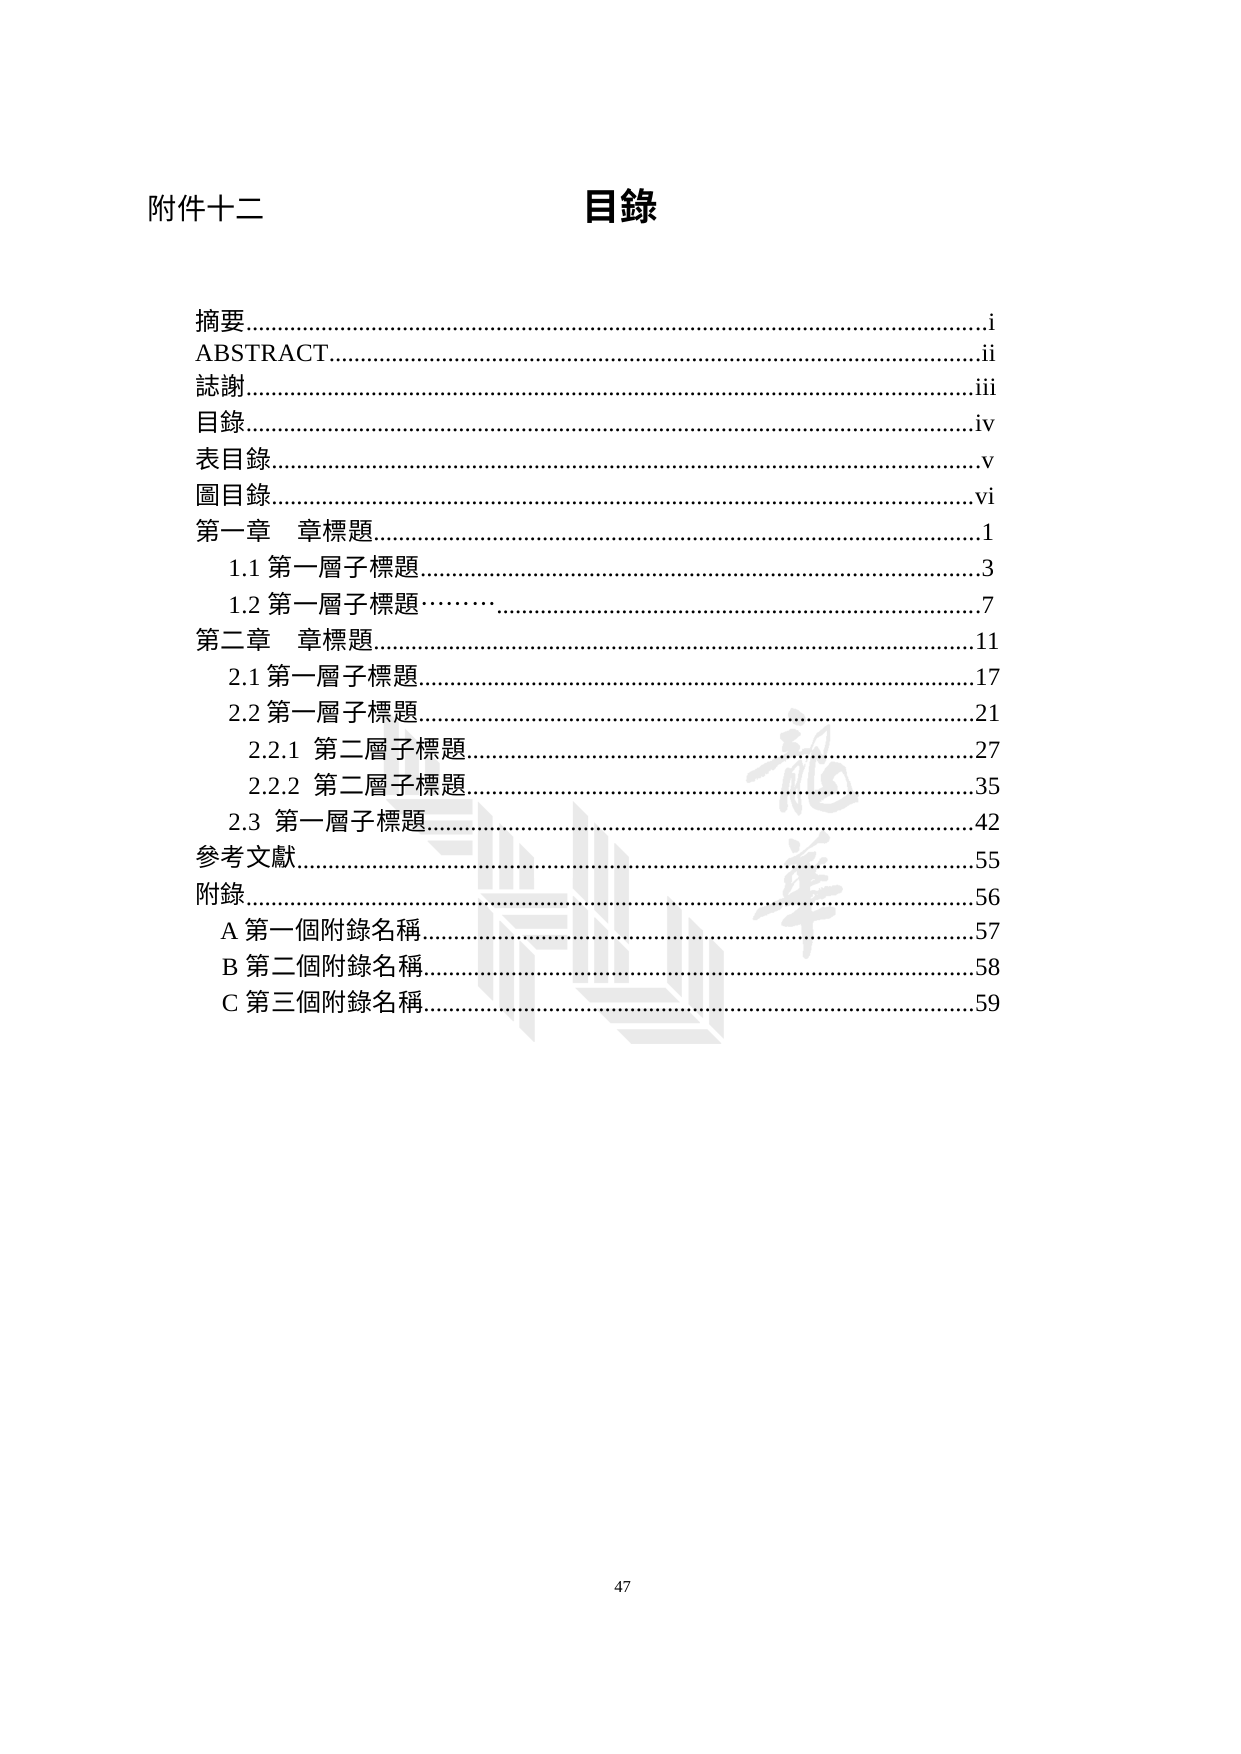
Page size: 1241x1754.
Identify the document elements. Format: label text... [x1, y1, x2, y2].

text 附錄 56 [609, 874, 614, 910]
text B 第二個附錄名稱 58 [148, 947, 477, 983]
text ABSTRACT .ii [148, 338, 1092, 367]
text A 第一個附錄名稱 57 [148, 910, 477, 947]
text A 第一個附錄名稱 57 [682, 910, 803, 947]
text A 第一個附錄名稱 57 [812, 910, 1092, 947]
text 目錄 iv [148, 403, 1092, 439]
text 第二章 章標題 11 [148, 620, 1092, 657]
text 參考文獻 55 [514, 838, 572, 874]
text 2.2.1 第二層子標題 27 [824, 729, 1092, 765]
text 附錄 56 [148, 874, 594, 910]
text A 第一個附錄名稱 57 [491, 910, 572, 947]
text 摘要 ..i [148, 302, 1092, 338]
text 2.1第一層子標題 17 [148, 657, 1092, 693]
text 參考文獻 55 [493, 838, 499, 874]
text 附錄 56 [811, 874, 1092, 910]
text C 第三個附錄名稱 59 [148, 983, 510, 1019]
text 2.3 第一層子標題 42 [148, 802, 477, 838]
text 附錄 56 [781, 904, 799, 910]
text 1.1 第一層子標題 .3 [148, 548, 1092, 584]
text 2.2.1 第二層子標題 27 [794, 729, 820, 751]
text 參考文獻 55 [805, 838, 1092, 874]
text 第一章 章標題 .1 [148, 512, 1092, 548]
text 2.2.2 第二層子標題 35 [845, 765, 1092, 802]
text 參考文獻 55 [148, 838, 477, 874]
text 2.2.2 第二層子標題 35 [822, 772, 847, 802]
text 1.2 第一層子標題……… .7 [148, 584, 1092, 620]
text 參考文獻 55 [589, 838, 594, 874]
text 附錄 56 [789, 881, 799, 894]
text A 第一個附錄名稱 57 [589, 910, 667, 947]
text 圖目錄 vi [148, 475, 1092, 512]
text 2.2.1 第二層子標題 27 [407, 729, 789, 765]
text 表目錄 .v [148, 439, 1092, 475]
text C 第三個附錄名稱 59 [535, 983, 709, 1019]
text 2.2.2 第二層子標題 35 [148, 765, 792, 802]
text 參考文獻 55 [609, 838, 816, 874]
text 附錄 56 [629, 874, 786, 910]
text 2.2.1 第二層子標題 27 [148, 729, 383, 765]
text 2.3 第一層子標題 42 [575, 802, 1092, 838]
text B 第二個附錄名稱 58 [626, 947, 667, 983]
text 2.3 第一層子標題 42 [480, 802, 572, 838]
text B 第二個附錄名稱 58 [528, 947, 572, 983]
text B 第二個附錄名稱 58 [721, 947, 1092, 983]
text 目錄 [148, 177, 1092, 231]
text 附件十二 [148, 185, 279, 223]
text 誌謝 iii [148, 367, 1092, 403]
text C 第三個附錄名稱 59 [724, 983, 1092, 1019]
text 2.2第一層子標題 21 [148, 693, 1092, 729]
